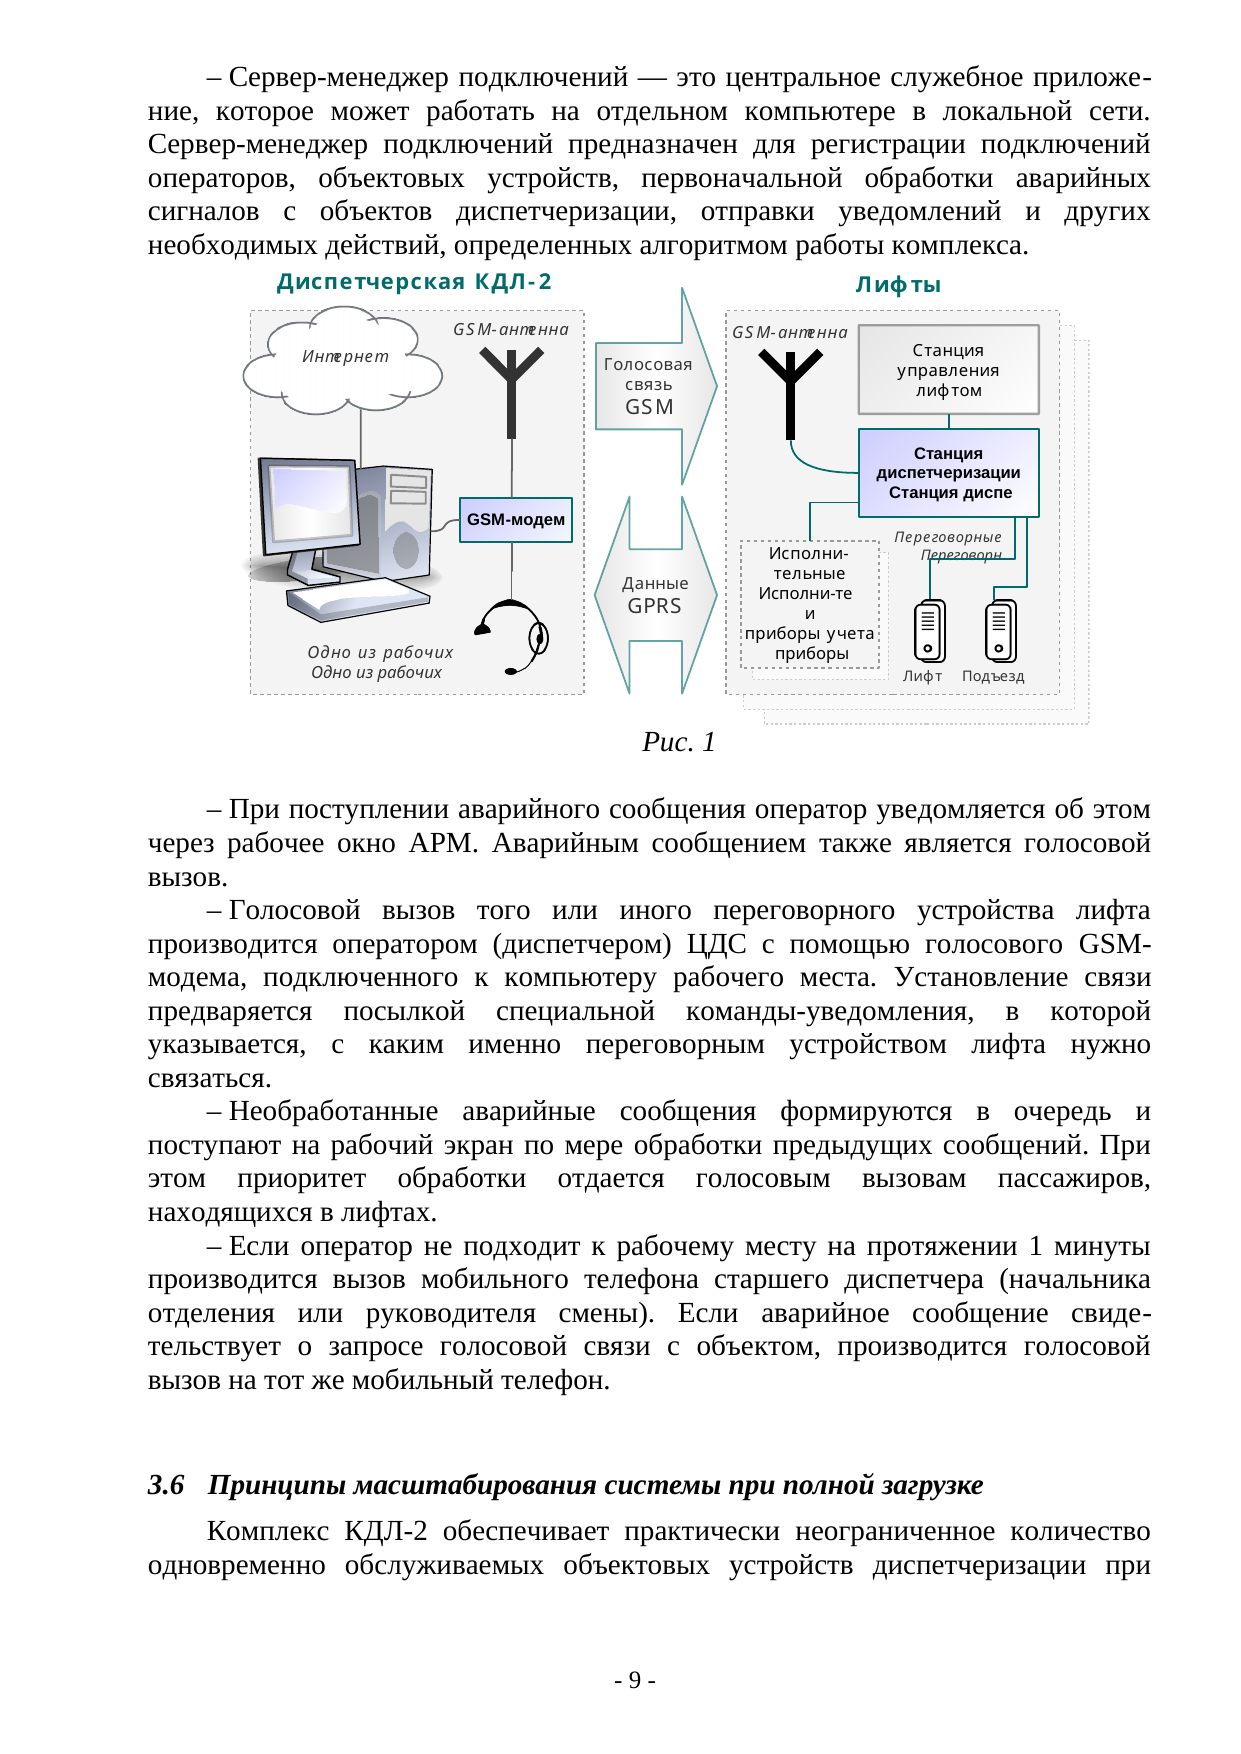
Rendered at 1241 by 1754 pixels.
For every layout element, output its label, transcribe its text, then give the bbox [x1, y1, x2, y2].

list При поступлении аварийного сообщения оператор уведомляется об этом через рабочее окно АРМ. Аварийным сообщением также является голосовой вызов. [148, 792, 1152, 892]
list Необработанные аварийные сообщения формируются в очередь и поступают на рабочий экран по мере обработки предыдущих сообщений. При этом приоритет обработки отдается голосовым вызовам пассажиров, находящихся в лифтах. [148, 1093, 1152, 1228]
subtitle Принципы масштабирования системы при полной загрузке [148, 1467, 1152, 1501]
text Рис. 1 [148, 260, 1152, 758]
list Сервер-менеджер подключений — это центральное служебное приложе­ние, которое может работать на отдельном компьютере в локальной сети. Сервер-менеджер подключений предназначен для регистрации подключений операторов, объектовых устройств, первоначальной обработки аварийных сигналов с объектов диспетчеризации, отправки уведомлений и других необходимых действий, определенных алгоритмом работы комплекса. [148, 59, 1152, 260]
list Если оператор не подходит к рабочему месту на протяжении 1 минуты производится вызов мобильного телефона старшего диспетчера (начальника отделения или руководителя смены). Если аварийное сообщение свиде­тельствует о запросе голосовой связи с объектом, производится голосовой вызов на тот же мобильный телефон. [148, 1228, 1152, 1395]
text Комплекс КДЛ-2 обеспечивает практически неограниченное количество одновременно обслуживаемых объектовых устройств диспетчеризации при [148, 1513, 1152, 1581]
list Голосовой вызов того или иного переговорного устройства лифта производится оператором (диспетчером) ЦДС с помощью голосового GSM-модема, подключенного к компьютеру рабочего места. Установление связи предваряется посылкой специальной команды-уведомления, в которой указывается, с каким именно переговорным устройством лифта нужно связаться. [148, 892, 1152, 1093]
